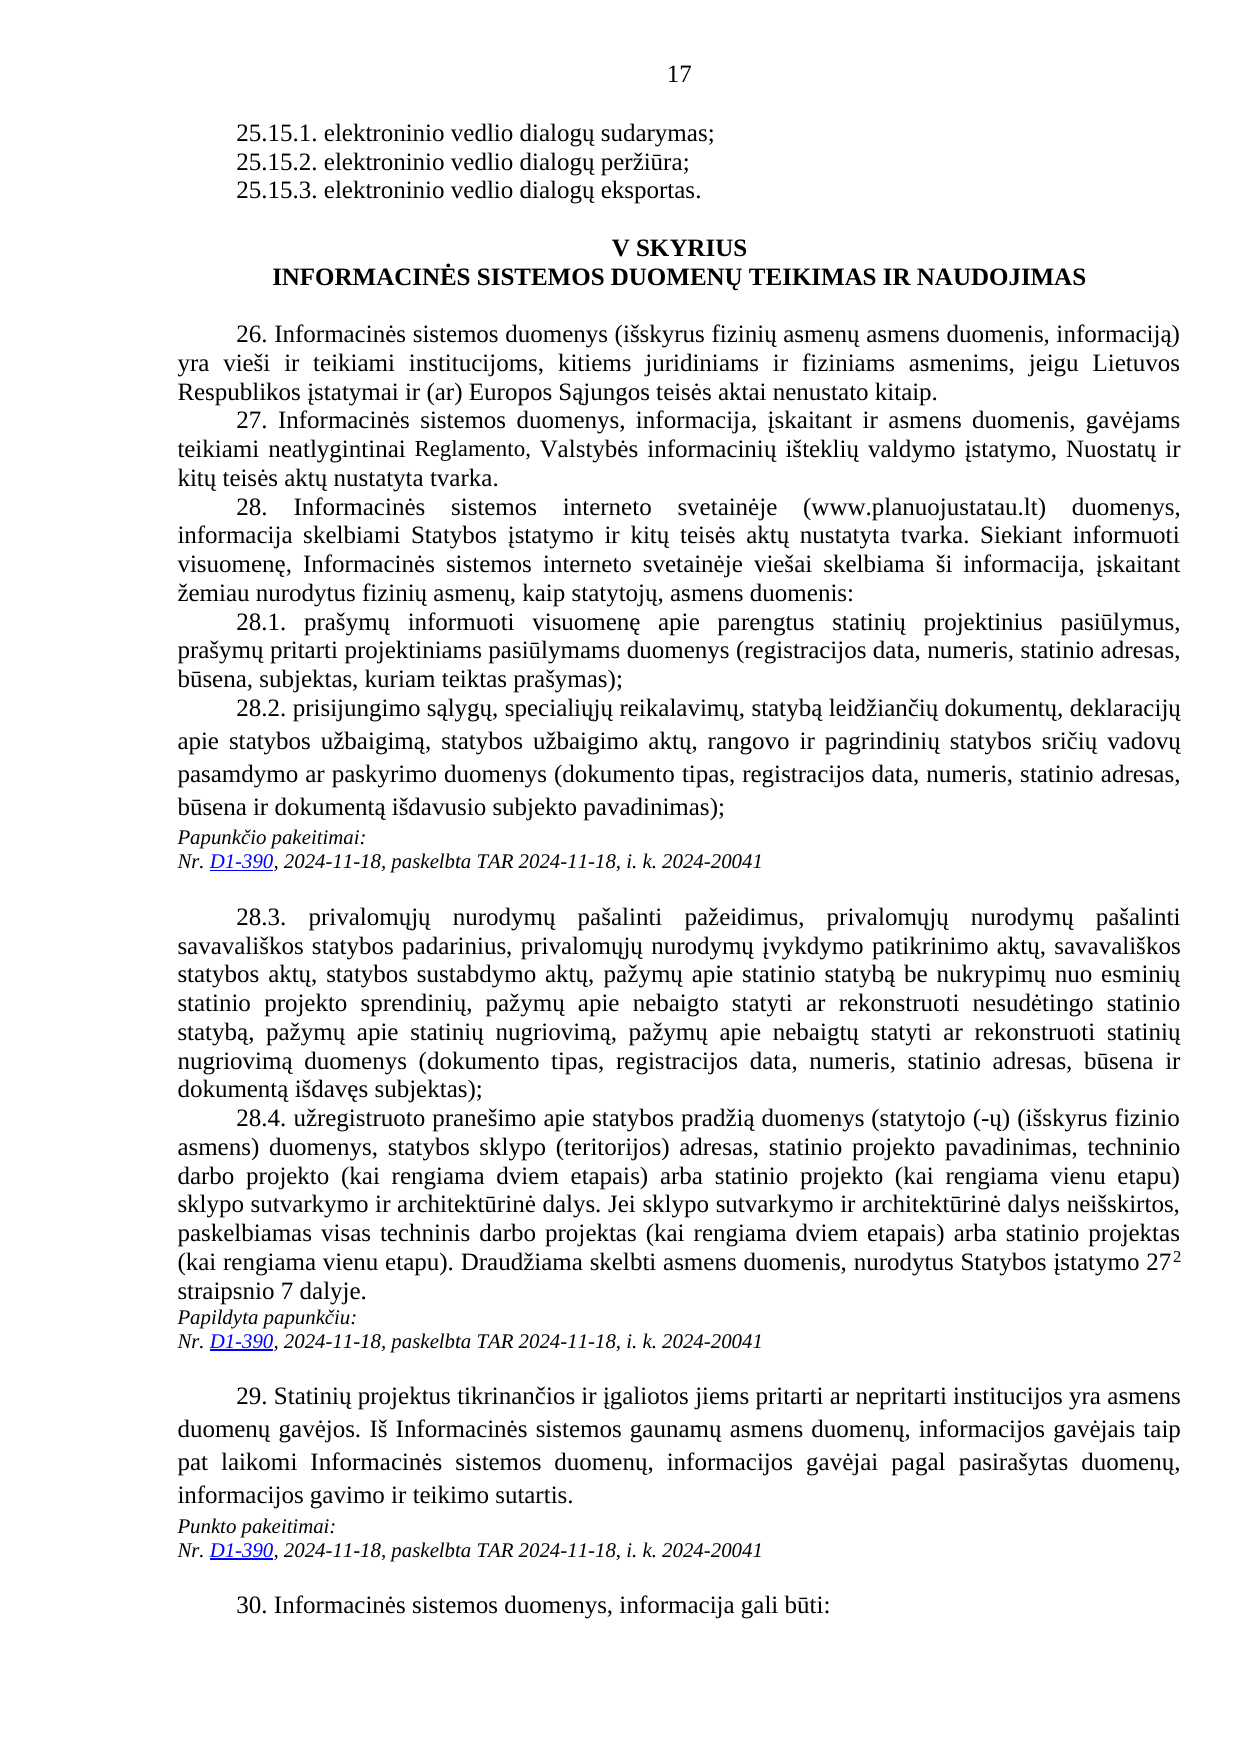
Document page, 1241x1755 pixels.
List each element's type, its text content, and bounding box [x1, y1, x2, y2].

text 29. Statinių projektus tikrinančios ir įgaliotos jiems pritarti ar nepritarti institucijos yra asmens duomenų gavėjos. Iš Informacinės sistemos gaunamų asmens duomenų, informacijos gavėjais taip pat laikomi Informacinės sistemos duomenų, informacijos gavėjai pagal pasirašytas duomenų, informacijos gavimo ir teikimo sutartis. [177, 1381, 1181, 1509]
text Punkto pakeitimai: [177, 1513, 1181, 1538]
text 28.4. užregistruoto pranešimo apie statybos pradžią duomenys (statytojo (-ų) (išskyrus fizinio asmens) duomenys, statybos sklypo (teritorijos) adresas, statinio projekto pavadinimas, techninio darbo projekto (kai rengiama dviem etapais) arba statinio projekto (kai rengiama vienu etapu) sklypo sutvarkymo ir architektūrinė dalys. Jei sklypo sutvarkymo ir architektūrinė dalys neišskirtos, paskelbiamas visas techninis darbo projektas (kai rengiama dviem etapais) arba statinio projektas (kai rengiama vienu etapu). Draudžiama skelbti asmens duomenis, nurodytus Statybos įstatymo 272 straipsnio 7 dalyje. [177, 1103, 1181, 1304]
text 25.15.1. elektroninio vedlio dialogų sudarymas; [177, 118, 1181, 147]
text Papildyta papunkčiu: [177, 1304, 1181, 1329]
text Nr. D1-390, 2024-11-18, paskelbta TAR 2024-11-18, i. k. 2024-20041 [177, 1538, 1181, 1562]
text 25.15.3. elektroninio vedlio dialogų eksportas. [177, 176, 1181, 204]
text 28. Informacinės sistemos interneto svetainėje (www.planuojustatau.lt) duomenys, informacija skelbiami Statybos įstatymo ir kitų teisės aktų nustatyta tvarka. Siekiant informuoti visuomenę, Informacinės sistemos interneto svetainėje viešai skelbiama ši informacija, įskaitant žemiau nurodytus fizinių asmenų, kaip statytojų, asmens duomenis: [177, 492, 1181, 607]
text Papunkčio pakeitimai: [177, 825, 1181, 849]
text 26. Informacinės sistemos duomenys (išskyrus fizinių asmenų asmens duomenis, informaciją) yra vieši ir teikiami institucijoms, kitiems juridiniams ir fiziniams asmenims, jeigu Lietuvos Respublikos įstatymai ir (ar) Europos Sąjungos teisės aktai nenustato kitaip. [177, 319, 1181, 406]
text V SKYRIUS [177, 233, 1181, 262]
text Nr. D1-390, 2024-11-18, paskelbta TAR 2024-11-18, i. k. 2024-20041 [177, 1329, 1181, 1353]
text Nr. D1-390, 2024-11-18, paskelbta TAR 2024-11-18, i. k. 2024-20041 [177, 849, 1181, 873]
text 30. Informacinės sistemos duomenys, informacija gali būti: [177, 1590, 1181, 1619]
text 28.2. prisijungimo sąlygų, specialiųjų reikalavimų, statybą leidžiančių dokumentų, deklaracijų apie statybos užbaigimą, statybos užbaigimo aktų, rangovo ir pagrindinių statybos sričių vadovų pasamdymo ar paskyrimo duomenys (dokumento tipas, registracijos data, numeris, statinio adresas, būsena ir dokumentą išdavusio subjekto pavadinimas); [177, 693, 1181, 821]
text INFORMACINĖS SISTEMOS DUOMENŲ teikimas ir naudojimas [177, 262, 1181, 291]
text 25.15.2. elektroninio vedlio dialogų peržiūra; [177, 147, 1181, 176]
text 27. Informacinės sistemos duomenys, informacija, įskaitant ir asmens duomenis, gavėjams teikiami neatlygintinai Reglamento, Valstybės informacinių išteklių valdymo įstatymo, Nuostatų ir kitų teisės aktų nustatyta tvarka. [177, 406, 1181, 492]
text 28.3. privalomųjų nurodymų pašalinti pažeidimus, privalomųjų nurodymų pašalinti savavališkos statybos padarinius, privalomųjų nurodymų įvykdymo patikrinimo aktų, savavališkos statybos aktų, statybos sustabdymo aktų, pažymų apie statinio statybą be nukrypimų nuo esminių statinio projekto sprendinių, pažymų apie nebaigto statyti ar rekonstruoti nesudėtingo statinio statybą, pažymų apie statinių nugriovimą, pažymų apie nebaigtų statyti ar rekonstruoti statinių nugriovimą duomenys (dokumento tipas, registracijos data, numeris, statinio adresas, būsena ir dokumentą išdavęs subjektas); [177, 902, 1181, 1103]
text 28.1. prašymų informuoti visuomenę apie parengtus statinių projektinius pasiūlymus, prašymų pritarti projektiniams pasiūlymams duomenys (registracijos data, numeris, statinio adresas, būsena, subjektas, kuriam teiktas prašymas); [177, 607, 1181, 693]
